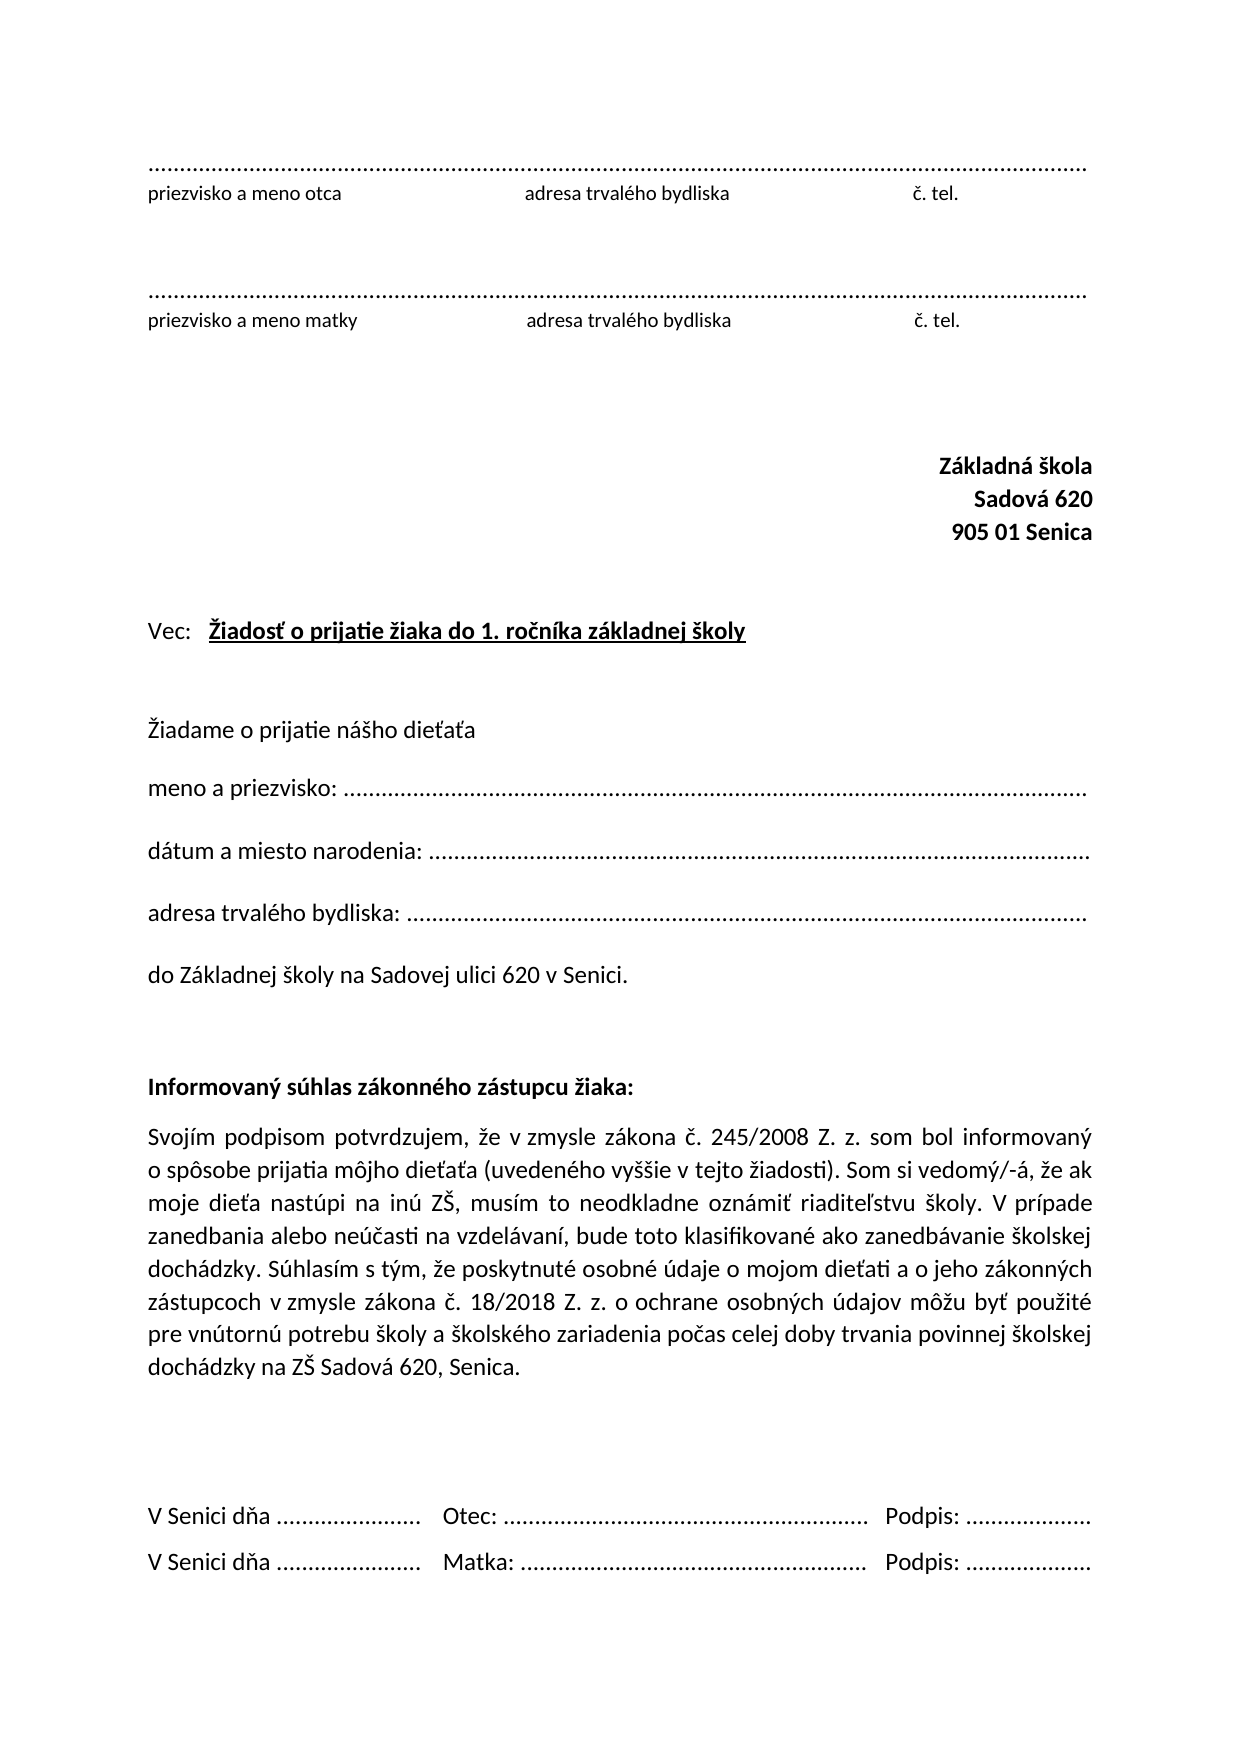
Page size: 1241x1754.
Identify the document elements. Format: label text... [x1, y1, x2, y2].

text V Senici dňa ....................... Matka: ....................................................... Podpis: .................... [148, 1546, 1093, 1576]
text adresa trvalého bydliska: ............................................................................................................ [148, 897, 1093, 928]
text Vec: Žiadosť o prijatie žiaka do 1. ročníka základnej školy [148, 615, 1093, 646]
text Svojím podpisom potvrdzujem, že v zmysle zákona č. 245/2008 Z. z. som bol informovaný o spôsobe prijatia môjho dieťaťa (uvedeného vyššie v tejto žiadosti). Som si vedomý/-á, že ak moje dieťa nastúpi na inú ZŠ, musím to neodkladne oznámiť riaditeľstvu školy. V prípade zanedbania alebo neúčasti na vzdelávaní, bude toto klasifikované ako zanedbávanie školskej dochádzky. Súhlasím s tým, že poskytnuté osobné údaje o mojom dieťati a o jeho zákonných zástupcoch v zmysle zákona č. 18/2018 Z. z. o ochrane osobných údajov môžu byť použité pre vnútornú potrebu školy a školského zariadenia počas celej doby trvania povinnej školskej dochádzky na ZŠ Sadová 620, Senica. [148, 1121, 1093, 1382]
text priezvisko a meno otca adresa trvalého bydliska č. tel. [148, 181, 1093, 206]
text ..................................................................................................................................................... [148, 148, 1093, 178]
text ..................................................................................................................................................... [148, 274, 1093, 305]
text do Základnej školy na Sadovej ulici 620 v Senici. [148, 959, 1093, 990]
text Sadová 620 [148, 483, 1093, 514]
text 905 01 Senica [148, 516, 1093, 547]
text priezvisko a meno matky adresa trvalého bydliska č. tel. [148, 307, 1093, 332]
text V Senici dňa ....................... Otec: .......................................................... Podpis: .................... [148, 1500, 1093, 1531]
text Informovaný súhlas zákonného zástupcu žiaka: [148, 1072, 1093, 1102]
text Žiadame o prijatie nášho dieťaťa [148, 714, 1093, 745]
text Základná škola [148, 450, 1093, 481]
text meno a priezvisko: ...................................................................................................................... [148, 772, 1093, 803]
text dátum a miesto narodenia: ......................................................................................................... [148, 835, 1093, 865]
